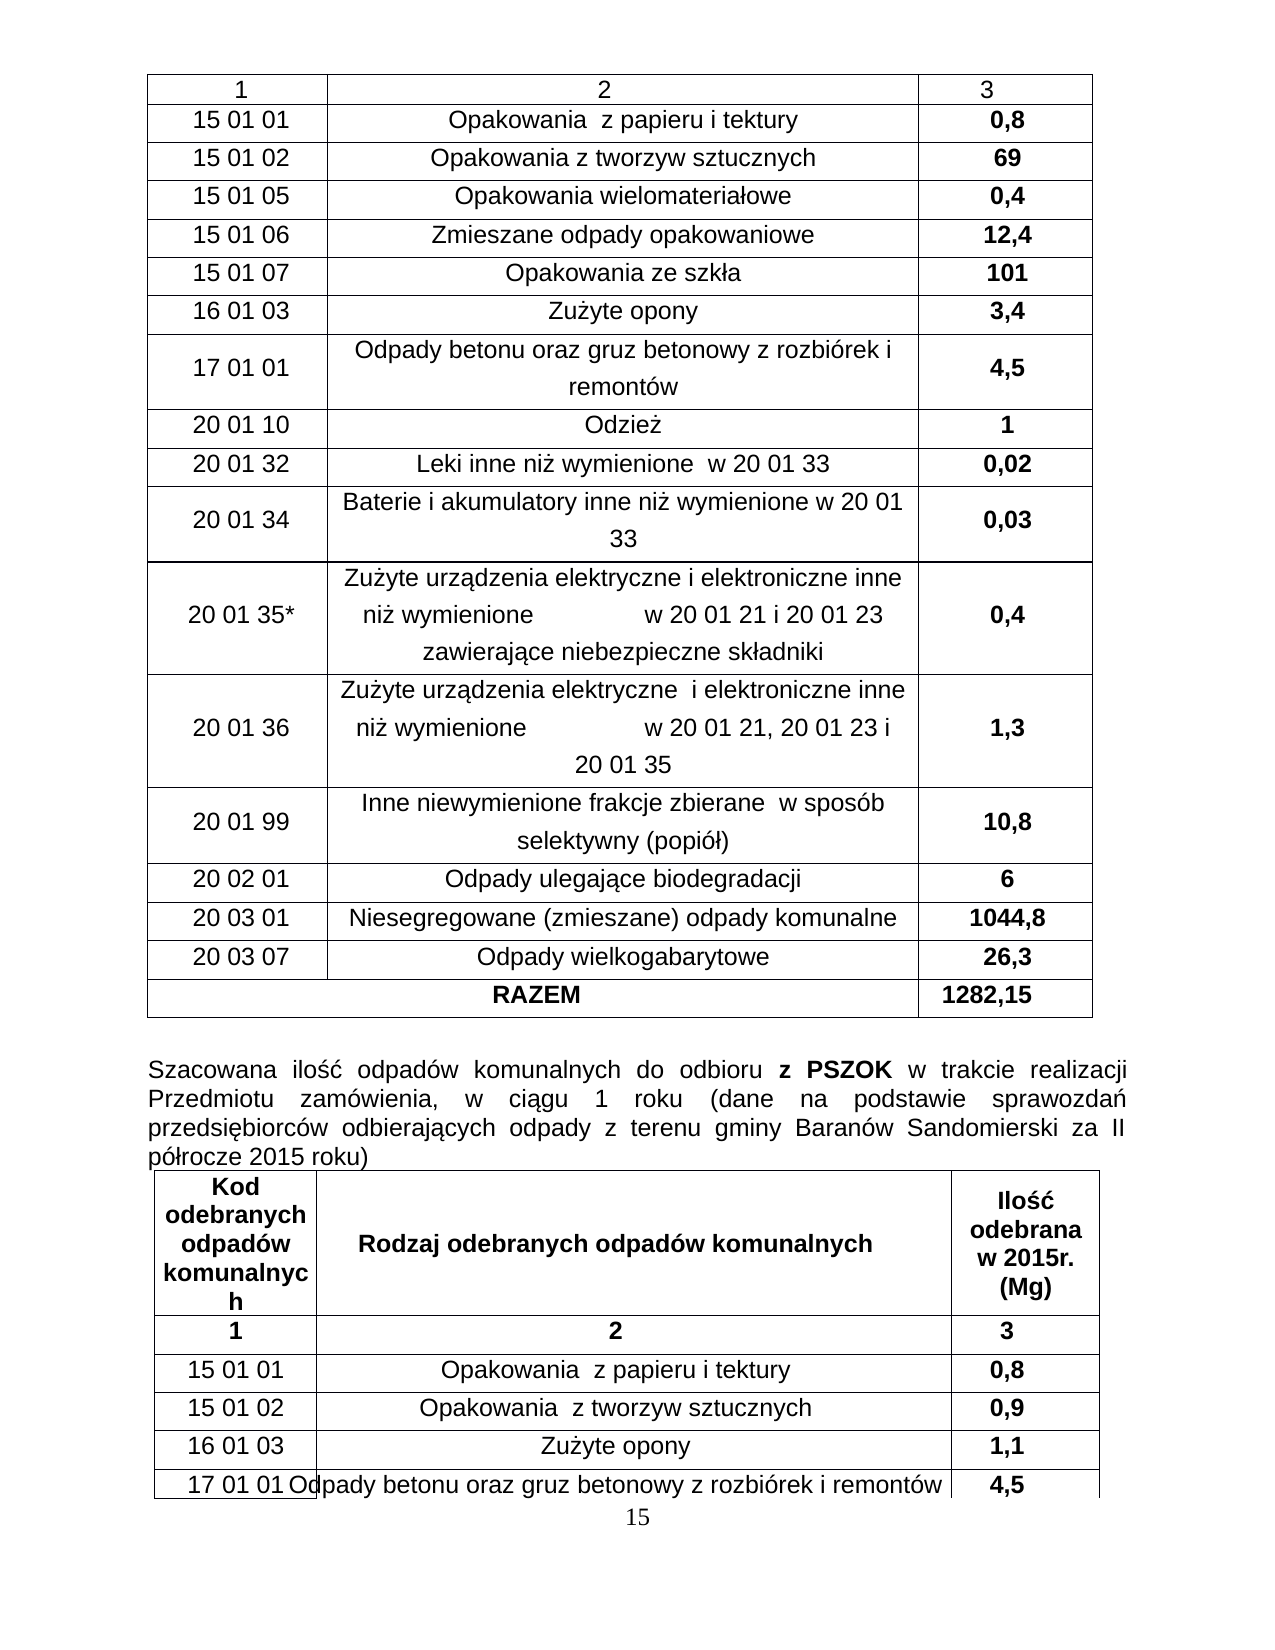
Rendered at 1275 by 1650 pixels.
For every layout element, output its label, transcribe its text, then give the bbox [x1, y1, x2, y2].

table_cell 15 01 02 [155, 1393, 316, 1430]
table_cell 1282,15 [919, 980, 1092, 1017]
table_cell 1,3 [919, 675, 1092, 787]
table_cell 20 03 01 [148, 903, 327, 940]
table_cell 101 [919, 258, 1092, 295]
table_cell Opakowania ze szkła [328, 258, 918, 295]
table_cell 17 01 01 [155, 1470, 316, 1498]
table_cell 6 [919, 864, 1092, 902]
table_cell Zmieszane odpady opakowaniowe [328, 220, 918, 257]
table_cell Opakowania z tworzyw sztucznych [317, 1393, 951, 1430]
table_cell 1 [919, 410, 1092, 447]
table_cell 10,8 [919, 788, 1092, 863]
table_cell 69 [919, 143, 1092, 180]
table_cell 20 01 32 [148, 449, 327, 486]
table_header Rodzaj odebranych odpadów komunalnych [317, 1171, 951, 1315]
table_cell Opakowania wielomateriałowe [328, 181, 918, 218]
table_cell 0,4 [919, 181, 1092, 218]
table_cell 17 01 01 [148, 335, 327, 409]
table_cell 15 01 02 [148, 143, 327, 180]
table_cell RAZEM [148, 980, 918, 1017]
table_cell 0,9 [952, 1393, 1099, 1430]
text Szacowana ilość odpadów komunalnych do odbioru z PSZOK w trakcie realizacji Przedmiotu zamówienia, w ciągu 1 roku (dane na podstawie sprawozdań przedsiębiorców odbierających odpady z terenu gminy Baranów Sandomierski za II półrocze 2015 roku) [148, 1055, 1127, 1170]
table_cell Baterie i akumulatory inne niż wymienione w 20 01 33 [328, 487, 918, 561]
table_cell Zużyte urządzenia elektryczne i elektroniczne inne niż wymienione w 20 01 21 i 20 01 23 zawierające niebezpieczne składniki [328, 563, 918, 674]
table_cell 16 01 03 [155, 1431, 316, 1468]
table_header Kod odebranych odpadów komunalnych [155, 1171, 316, 1315]
table_cell Opakowania z papieru i tektury [317, 1355, 951, 1392]
table_cell 20 03 07 [148, 941, 327, 979]
table_cell Opakowania z papieru i tektury [328, 105, 918, 142]
table_cell 26,3 [919, 941, 1092, 979]
table_cell Inne niewymienione frakcje zbierane w sposób selektywny (popiół) [328, 788, 918, 863]
table_cell 0,4 [919, 563, 1092, 674]
table_cell 3 [919, 75, 1092, 103]
table_cell 1,1 [952, 1431, 1099, 1468]
table_cell 20 01 10 [148, 410, 327, 447]
table_cell 1 [155, 1316, 316, 1353]
table_cell Zużyte opony [328, 296, 918, 333]
table_cell 20 01 35* [148, 563, 327, 674]
table_cell 16 01 03 [148, 296, 327, 333]
table_cell 15 01 06 [148, 220, 327, 257]
table_cell Odpady betonu oraz gruz betonowy z rozbiórek i remontów [328, 335, 918, 409]
table_header Ilość odebrana w 2015r. (Mg) [952, 1171, 1099, 1315]
table_cell Zużyte urządzenia elektryczne i elektroniczne inne niż wymienione w 20 01 21, 20 01 23 i 20 01 35 [328, 675, 918, 787]
table_cell 20 01 99 [148, 788, 327, 863]
table_cell 15 01 07 [148, 258, 327, 295]
table_cell 0,8 [952, 1355, 1099, 1392]
table_cell 2 [317, 1316, 951, 1353]
table_cell 15 01 05 [148, 181, 327, 218]
table_cell 2 [328, 75, 918, 103]
table_cell Odpady ulegające biodegradacji [328, 864, 918, 902]
table_cell 0,8 [919, 105, 1092, 142]
table_cell 1044,8 [919, 903, 1092, 940]
table_cell 0,02 [919, 449, 1092, 486]
table_cell 20 02 01 [148, 864, 327, 902]
table_cell 0,03 [919, 487, 1092, 561]
table_cell 20 01 34 [148, 487, 327, 561]
table_cell 1 [148, 75, 327, 103]
table_cell 3,4 [919, 296, 1092, 333]
table_cell Leki inne niż wymienione w 20 01 33 [328, 449, 918, 486]
table_cell Zużyte opony [317, 1431, 951, 1468]
table_cell Niesegregowane (zmieszane) odpady komunalne [328, 903, 918, 940]
table_cell 15 01 01 [155, 1355, 316, 1392]
table_cell Odpady wielkogabarytowe [328, 941, 918, 979]
table_cell Opakowania z tworzyw sztucznych [328, 143, 918, 180]
table_cell 4,5 [952, 1470, 1099, 1498]
table_cell Odzież [328, 410, 918, 447]
table_cell 20 01 36 [148, 675, 327, 787]
table_cell 15 01 01 [148, 105, 327, 142]
table_cell 4,5 [919, 335, 1092, 409]
table_cell 3 [952, 1316, 1099, 1353]
table_cell Odpady betonu oraz gruz betonowy z rozbiórek i remontów [317, 1470, 951, 1498]
table_cell 12,4 [919, 220, 1092, 257]
